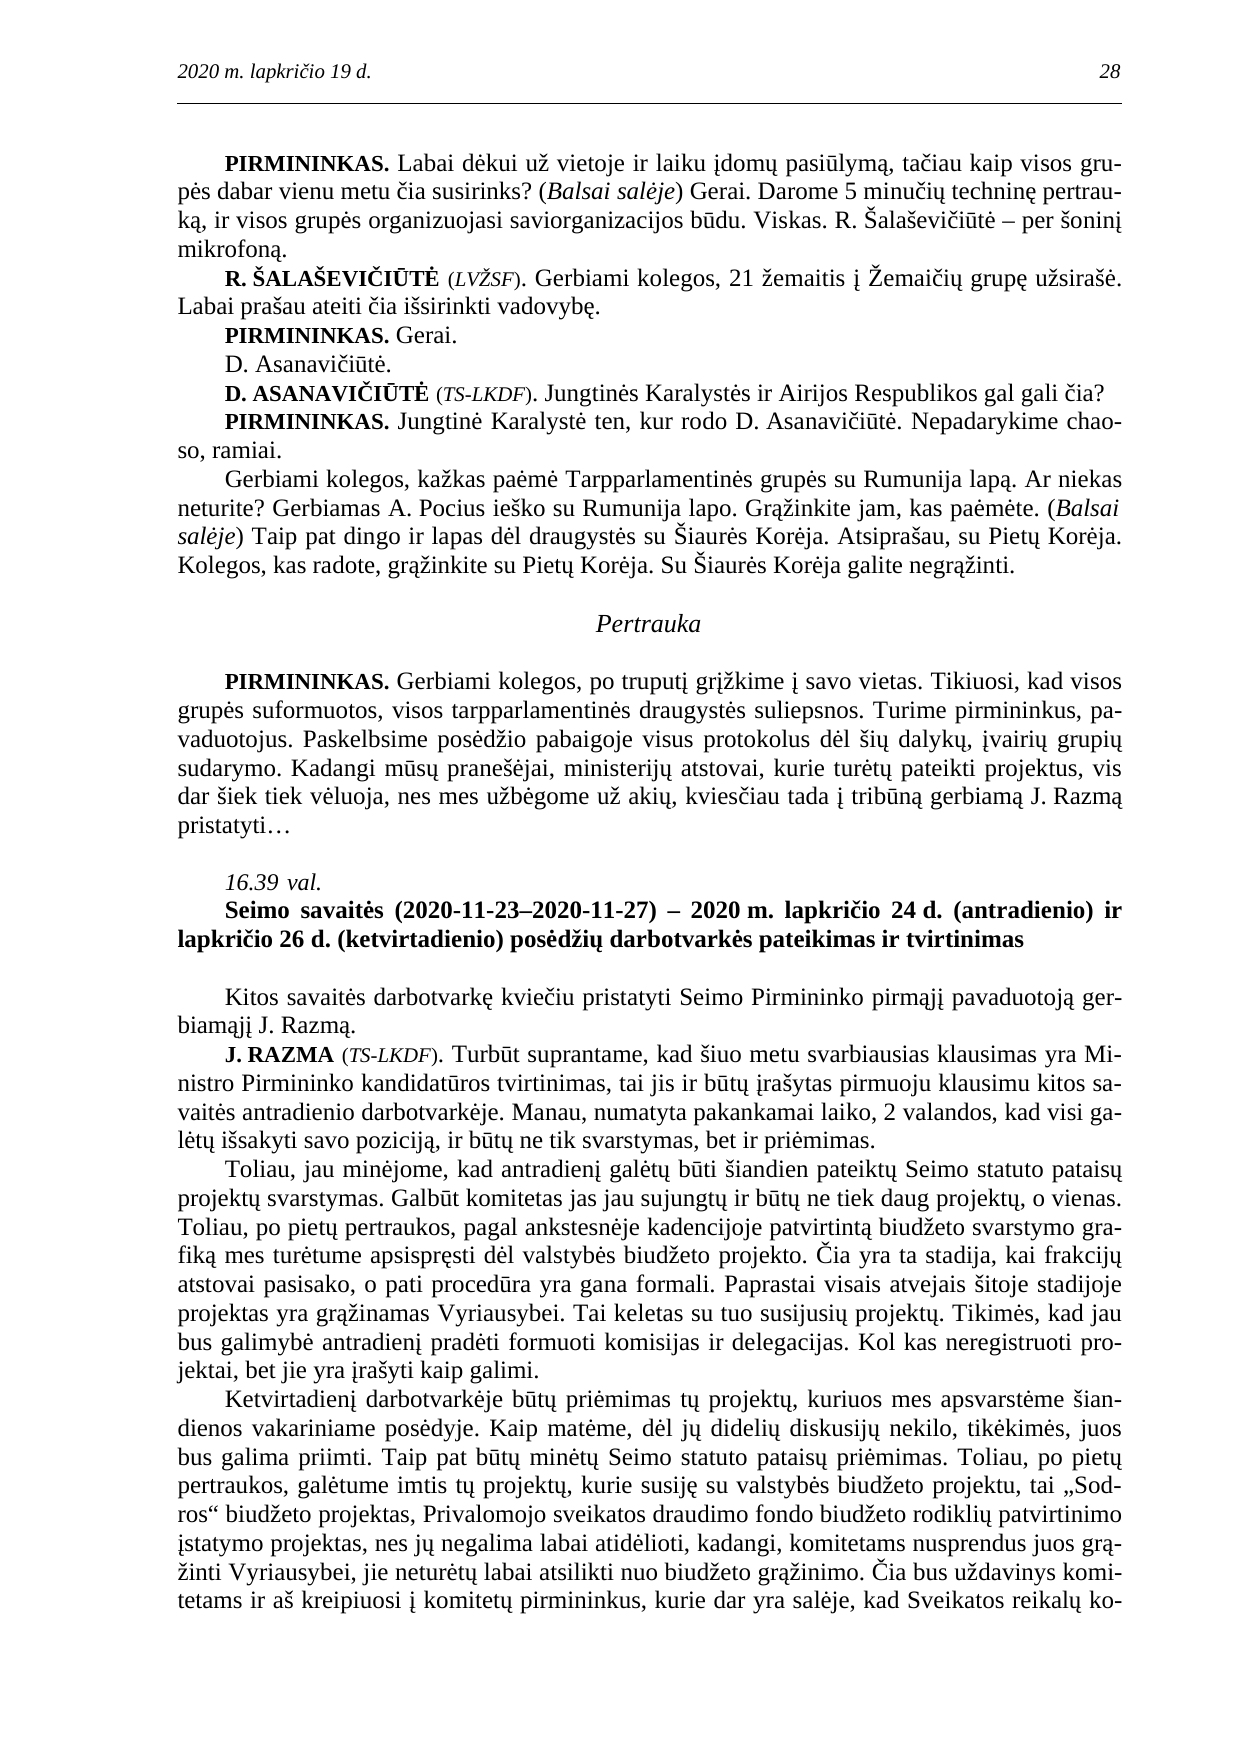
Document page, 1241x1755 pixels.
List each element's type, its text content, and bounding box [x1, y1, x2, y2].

text D. ASANAVIČIŪTĖ (TS-LKDF). Jung­ti­nės Ka­ra­lys­tės ir Ai­ri­jos Res­pub­li­kos gal ga­li čia? [177, 378, 1122, 406]
text R. ŠALAŠEVIČIŪTĖ (LVŽSF). Ger­bia­mi ko­le­gos, 21 že­mai­tis į Že­mai­čių gru­pę už­si­ra­šė. La­bai pra­šau at­ei­ti čia iš­si­rink­ti va­do­vy­bę. [177, 263, 1122, 320]
text PIRMININKAS. La­bai dė­kui už vie­to­je ir lai­ku įdo­mų pa­siū­ly­mą, ta­čiau kaip vi­sos gru­pės da­bar vie­nu me­tu čia su­si­rinks? (Bal­sai sa­lė­je) Ge­rai. Da­ro­me 5 mi­nu­čių tech­ni­nę per­trau­ką, ir vi­sos gru­pės or­ga­ni­zuo­ja­si sa­vior­ga­ni­za­ci­jos bū­du. Vis­kas. R. Ša­la­še­vi­čiū­tė – per šo­ni­nį mik­ro­fo­ną. [177, 148, 1122, 263]
text To­liau, jau mi­nė­jo­me, kad ant­ra­die­nį ga­lė­tų bū­ti šian­dien pa­teik­tų Sei­mo sta­tu­to pa­tai­sų pro­jek­tų svars­ty­mas. Gal­būt ko­mi­te­tas jas jau su­jung­tų ir bū­tų ne tiek daug pro­jek­tų, o vie­nas. To­liau, po pie­tų per­trau­kos, pa­gal anks­tes­nė­je ka­den­ci­jo­je pa­tvir­tin­tą biu­dže­to svars­ty­mo gra­fi­ką mes tu­rė­tu­me ap­si­spręs­ti dėl vals­ty­bės biu­dže­to pro­jek­to. Čia yra ta sta­di­ja, kai frak­ci­jų at­sto­vai pa­si­sa­ko, o pa­ti pro­ce­dū­ra yra ga­na for­ma­li. Pa­pras­tai vi­sais at­ve­jais ši­to­je sta­di­jo­je pro­jek­tas yra grą­ži­na­mas Vy­riau­sy­bei. Tai ke­le­tas su tuo su­si­ju­sių pro­jek­tų. Ti­ki­mės, kad jau bus ga­li­my­bė ant­ra­die­nį pra­dė­ti for­muo­ti ko­mi­si­jas ir de­le­ga­ci­jas. Kol kas ne­re­gist­ruo­ti pro­jek­tai, bet jie yra įra­šy­ti kaip ga­li­mi. [177, 1154, 1122, 1384]
text Ger­bia­mi ko­le­gos, kaž­kas pa­ė­mė Tarp­par­la­men­ti­nės gru­pės su Ru­mu­ni­ja la­pą. Ar nie­kas ne­tu­ri­te? Ger­bia­mas A. Po­cius ieš­ko su Ru­mu­ni­ja la­po. Grą­žin­ki­te jam, kas pa­ė­mė­te. (Bal­sai sa­lė­je) Taip pat din­go ir la­pas dėl drau­gys­tės su Šiau­rės Ko­rė­ja. At­si­pra­šau, su Pie­tų Ko­rė­ja. Ko­le­gos, kas ra­do­te, grą­žin­ki­te su Pie­tų Ko­rė­ja. Su Šiau­rės Ko­rė­ja ga­li­te ne­grą­žin­ti. [177, 464, 1122, 579]
text 16.39 val. [224, 868, 1122, 895]
text Ki­tos sa­vai­tės dar­bo­tvarkę kvie­čiu pri­sta­ty­ti Sei­mo Pir­mi­nin­ko pir­mą­jį pa­va­duo­to­ją ger­bia­mą­jį J. Raz­mą. [177, 982, 1122, 1039]
text D. Asa­na­vi­čiū­tė. [177, 349, 1122, 378]
text Per­trau­ka [177, 608, 1122, 638]
text Sei­mo sa­vai­tės (2020-11-23–2020-11-27) – 2020 m. lap­kri­čio 24 d. (ant­ra­die­nio) ir lap­kri­čio 26 d. (ket­vir­ta­die­nio) po­sė­džių dar­bo­tvarkės pa­tei­ki­mas ir tvir­ti­ni­mas [177, 895, 1122, 953]
text J. RAZMA (TS-LKDF). Tur­būt su­pran­ta­me, kad šiuo me­tu svar­biau­sias klau­si­mas yra Mi­nist­ro Pir­mi­nin­ko kan­di­da­tū­ros tvir­ti­ni­mas, tai jis ir bū­tų įra­šy­tas pir­muo­ju klau­si­mu ki­tos sa­vai­tės ant­ra­die­nio dar­bo­tvarkėje. Ma­nau, nu­ma­ty­ta pa­kan­ka­mai lai­ko, 2 va­lan­dos, kad vi­si ga­lė­tų iš­sa­ky­ti sa­vo po­zi­ci­ją, ir bū­tų ne tik svars­ty­mas, bet ir pri­ėmi­mas. [177, 1039, 1122, 1154]
text Ket­vir­ta­die­nį dar­bo­tvarkėje bū­tų pri­ėmi­mas tų pro­jek­tų, ku­riuos mes ap­svars­tė­me šian­die­nos va­ka­ri­nia­me po­sė­dy­je. Kaip ma­tė­me, dėl jų di­de­lių dis­ku­si­jų ne­ki­lo, ti­kė­ki­mės, juos bus ga­li­ma pri­im­ti. Taip pat bū­tų mi­nė­tų Sei­mo sta­tu­to pa­tai­sų pri­ėmi­mas. To­liau, po pie­tų per­trau­kos, ga­lė­tu­me im­tis tų pro­jek­tų, ku­rie su­si­ję su vals­ty­bės biu­dže­to pro­jek­tu, tai „Sod­ros“ biu­dže­to pro­jek­tas, Pri­va­lo­mo­jo svei­ka­tos drau­di­mo fon­do biu­dže­to ro­dik­lių pa­tvir­ti­ni­mo įsta­ty­mo pro­jek­tas, nes jų ne­ga­li­ma la­bai ati­dė­lio­ti, ka­dan­gi, ko­mi­te­tams nu­spren­dus juos grą­žin­ti Vy­riau­sy­bei, jie ne­tu­rė­tų la­bai at­si­lik­ti nuo biu­dže­to grą­ži­ni­mo. Čia bus už­da­vi­nys ko­mi­te­tams ir aš krei­piuo­si į ko­mi­te­tų pir­mi­nin­kus, ku­rie dar yra sa­lė­je, kad Svei­ka­tos rei­ka­lų ko­ [177, 1384, 1122, 1614]
text PIRMININKAS. Ger­bia­mi ko­le­gos, po tru­pu­tį grįž­ki­me į sa­vo vie­tas. Ti­kiuo­si, kad vi­sos gru­pės su­for­muo­tos, vi­sos tarp­par­la­men­ti­nės drau­gys­tės su­lieps­nos. Tu­ri­me pir­mi­nin­kus, pa­va­duo­to­jus. Pa­skelb­si­me po­sė­džio pa­bai­go­je vi­sus pro­to­ko­lus dėl šių da­ly­kų, įvai­rių gru­pių su­da­ry­mo. Ka­dan­gi mū­sų pra­ne­šė­jai, mi­nis­te­ri­jų at­sto­vai, ku­rie tu­rė­tų pa­teik­ti pro­jek­tus, vis dar šiek tiek vė­luo­ja, nes mes už­bė­go­me už akių, kvies­čiau ta­da į tri­bū­ną ger­bia­mą J. Raz­mą pri­sta­ty­ti… [177, 666, 1122, 839]
text PIRMININKAS. Ge­rai. [177, 320, 1122, 349]
text PIRMININKAS. Jung­ti­nė Ka­ra­lys­tė ten, kur ro­do D. Asa­na­vi­čiū­tė. Ne­pa­da­ry­ki­me cha­o­so, ra­miai. [177, 406, 1122, 464]
